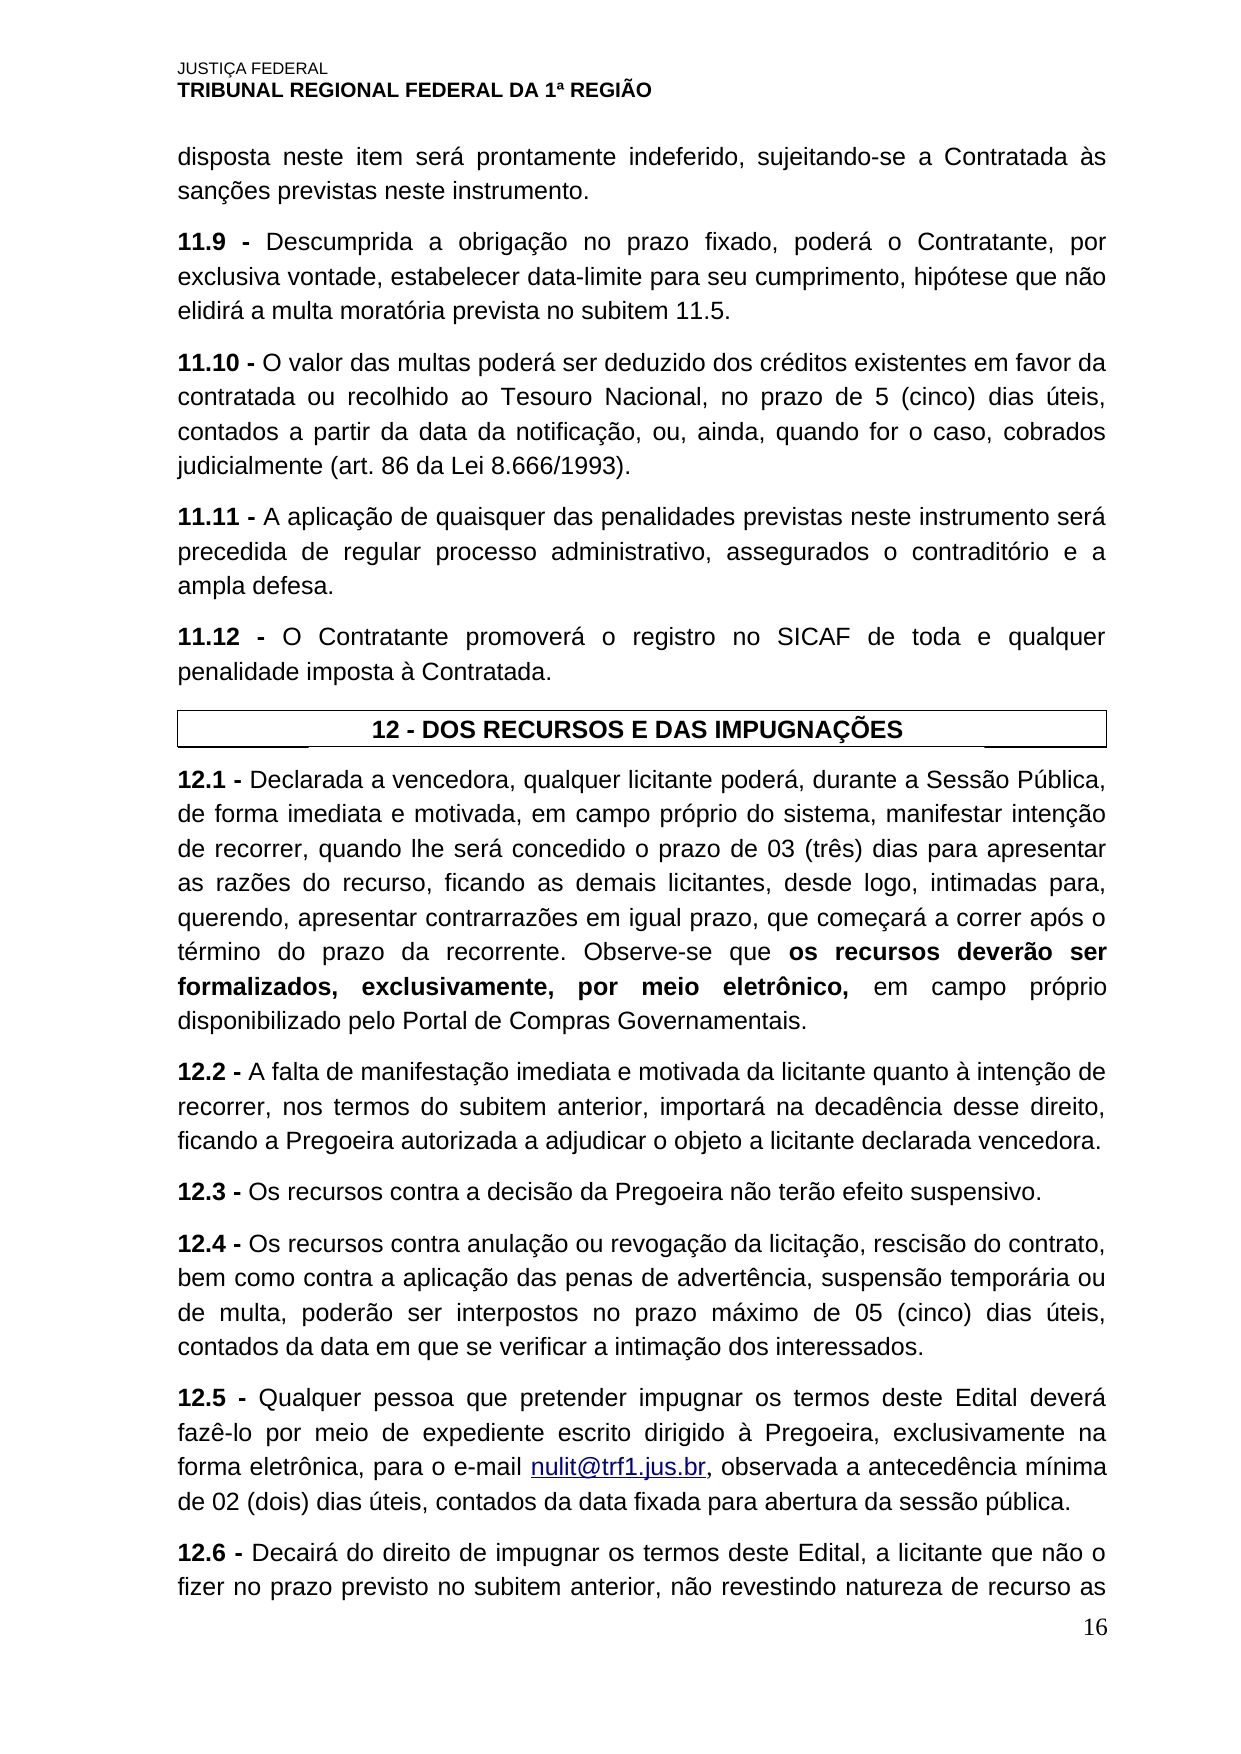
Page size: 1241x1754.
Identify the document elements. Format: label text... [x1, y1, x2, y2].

text 12 - DOS RECURSOS E DAS IMPUGNAÇÕES [985, 711, 1106, 746]
text 12.3 - Os recursos contra a decisão da Pregoeira não terão efeito suspensivo. [177, 1177, 308, 1206]
text 11.9 - Descumprida a obrigação no prazo fixado, poderá o Contratante, por exclusiva vontade, estabelecer data-limite para seu cumprimento, hipótese que não elidirá a multa moratória prevista no subitem 11.5. [177, 227, 1107, 325]
text 11.11 - A aplicação de quaisquer das penalidades previstas neste instrumento será precedida de regular processo administrativo, assegurados o contraditório e a ampla defesa. [177, 502, 1107, 600]
text 12.1 - Declarada a vencedora, qualquer licitante poderá, durante a Sessão Pública, de forma imediata e motivada, em campo próprio do sistema, manifestar intenção de recorrer, quando lhe será concedido o prazo de 03 (três) dias para apresentar as razões do recurso, ficando as demais licitantes, desde logo, intimadas para, querendo, apresentar contrarrazões em igual prazo, que começará a correr após o término do prazo da recorrente. Observe-se que os recursos deverão ser formalizados, exclusivamente, por meio eletrônico, em campo próprio disponibilizado pelo Portal de Compras Governamentais. [985, 765, 1107, 1035]
list 12.6 - Decairá do direito de impugnar os termos deste Edital, a licitante que não o fizer no prazo previsto no subitem anterior, não revestindo natureza de recurso as [177, 1538, 1107, 1601]
text 12 - DOS RECURSOS E DAS IMPUGNAÇÕES [178, 711, 308, 746]
text 12.2 - A falta de manifestação imediata e motivada da licitante quanto à intenção de recorrer, nos termos do subitem anterior, importará na decadência desse direito, ficando a Pregoeira autorizada a adjudicar o objeto a licitante declarada vencedora. [985, 1057, 1107, 1155]
text 11.12 - O Contratante promoverá o registro no SICAF de toda e qualquer penalidade imposta à Contratada. [177, 622, 308, 685]
text 12.2 - A falta de manifestação imediata e motivada da licitante quanto à intenção de recorrer, nos termos do subitem anterior, importará na decadência desse direito, ficando a Pregoeira autorizada a adjudicar o objeto a licitante declarada vencedora. [177, 1057, 308, 1155]
text disposta neste item será prontamente indeferido, sujeitando-se a Contratada às sanções previstas neste instrumento. [177, 142, 1107, 205]
text 12.3 - Os recursos contra a decisão da Pregoeira não terão efeito suspensivo. [985, 1177, 1107, 1206]
text 12.1 - Declarada a vencedora, qualquer licitante poderá, durante a Sessão Pública, de forma imediata e motivada, em campo próprio do sistema, manifestar intenção de recorrer, quando lhe será concedido o prazo de 03 (três) dias para apresentar as razões do recurso, ficando as demais licitantes, desde logo, intimadas para, querendo, apresentar contrarrazões em igual prazo, que começará a correr após o término do prazo da recorrente. Observe-se que os recursos deverão ser formalizados, exclusivamente, por meio eletrônico, em campo próprio disponibilizado pelo Portal de Compras Governamentais. [177, 765, 308, 1035]
text 11.12 - O Contratante promoverá o registro no SICAF de toda e qualquer penalidade imposta à Contratada. [985, 622, 1107, 685]
text 11.10 - O valor das multas poderá ser deduzido dos créditos existentes em favor da contratada ou recolhido ao Tesouro Nacional, no prazo de 5 (cinco) dias úteis, contados a partir da data da notificação, ou, ainda, quando for o caso, cobrados judicialmente (art. 86 da Lei 8.666/1993). [177, 347, 1107, 480]
text 12.5 - Qualquer pessoa que pretender impugnar os termos deste Edital deverá fazê-lo por meio de expediente escrito dirigido à Pregoeira, exclusivamente na forma eletrônica, para o e-mail nulit@trf1.jus.br, observada a antecedência mínima de 02 (dois) dias úteis, contados da data fixada para abertura da sessão pública. [177, 1383, 1107, 1515]
list 12.4 - Os recursos contra anulação ou revogação da licitação, rescisão do contrato, bem como contra a aplicação das penas de advertência, suspensão temporária ou de multa, poderão ser interpostos no prazo máximo de 05 (cinco) dias úteis, contados da data em que se verificar a intimação dos interessados. [177, 1228, 1107, 1361]
